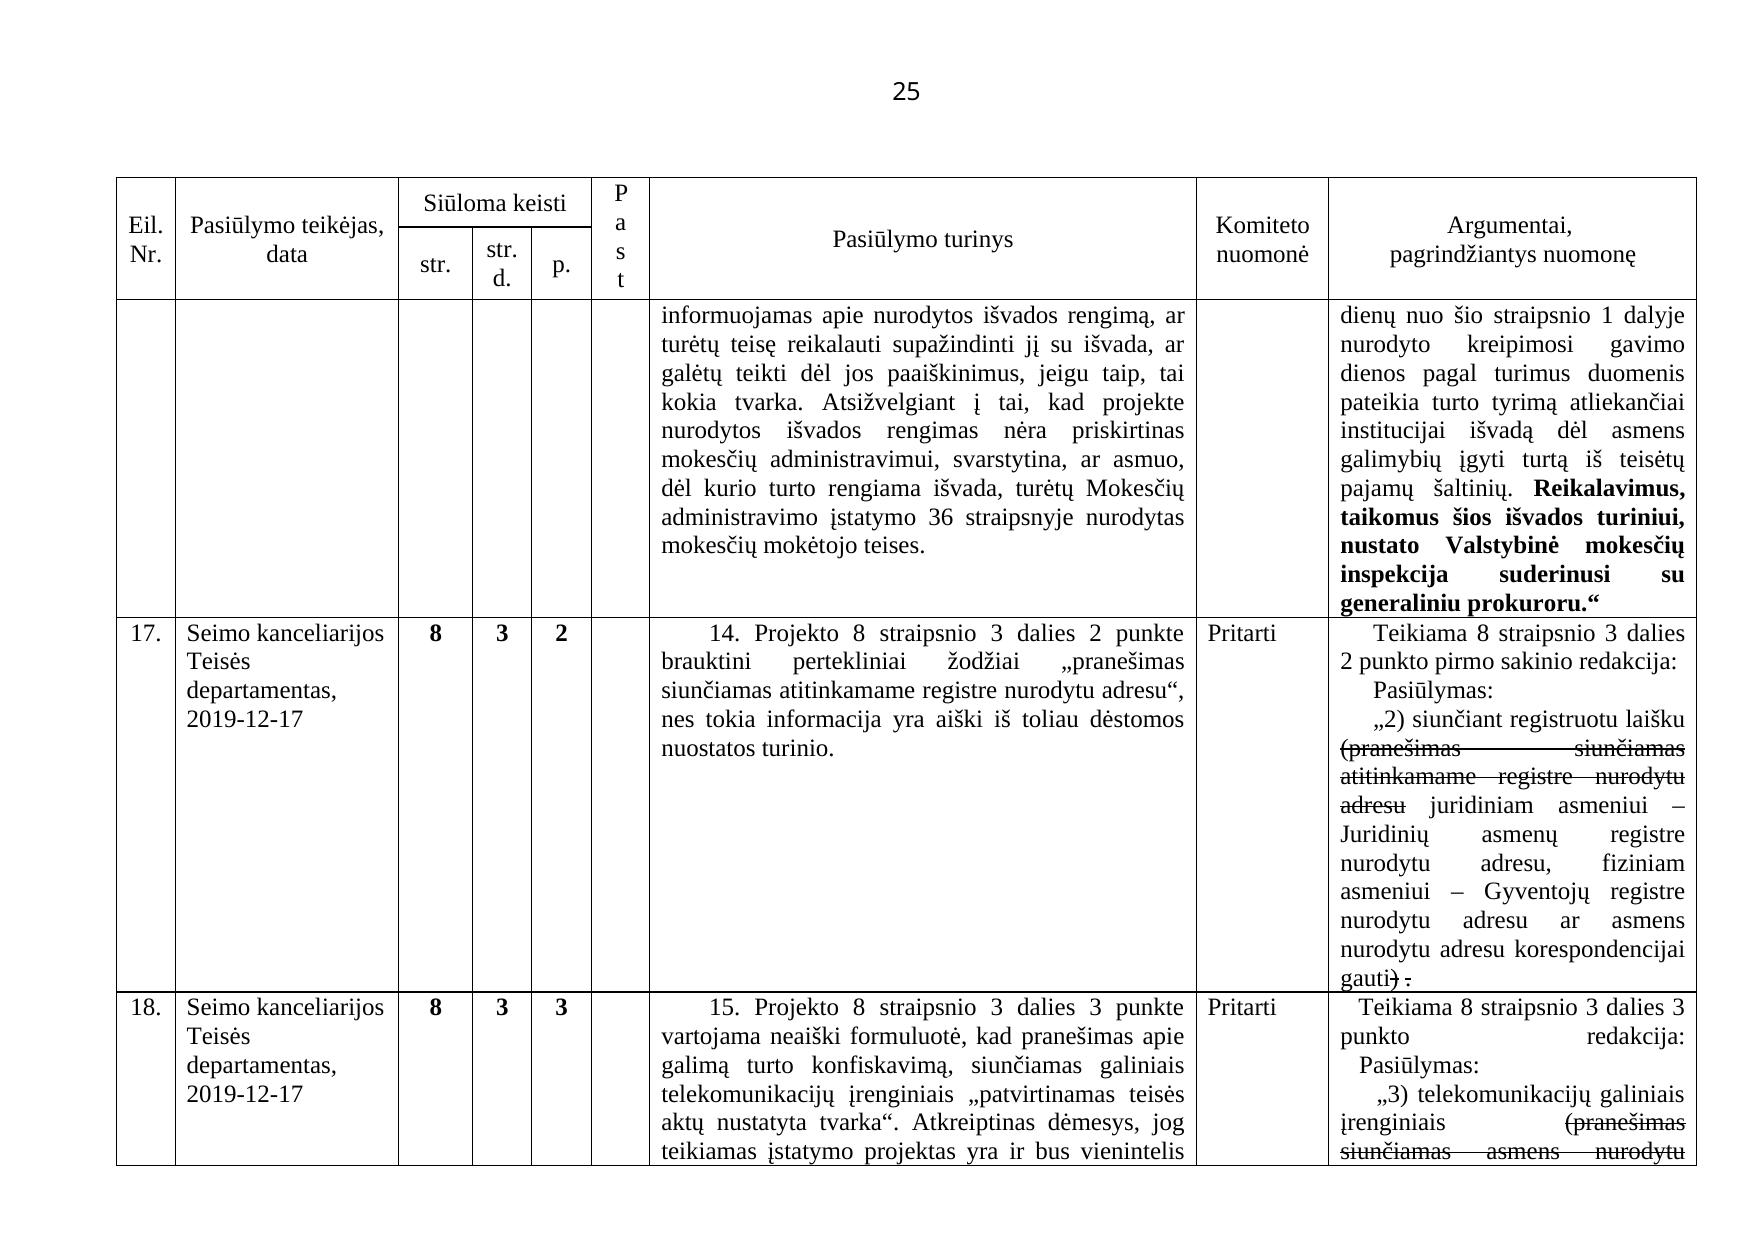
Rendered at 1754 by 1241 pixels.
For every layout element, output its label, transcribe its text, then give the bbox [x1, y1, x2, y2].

table_header Pasiūlymo turinys [650, 178, 1196, 299]
table_cell 17. [117, 618, 175, 991]
table_cell Teikiama 8 straipsnio 3 dalies 2 punkto pirmo sakinio redakcija: Pasiūlymas: „2) siunčiant registruotu laišku (pranešimas siunčiamas atitinkamame registre nurodytu adresu juridiniam asmeniui – Juridinių asmenų registre nurodytu adresu, fiziniam asmeniui – Gyventojų registre nurodytu adresu ar asmens nurodytu adresu korespondencijai gauti) . [1329, 618, 1696, 991]
table_cell [1197, 300, 1328, 617]
table_cell [592, 300, 649, 617]
table_cell [592, 618, 649, 991]
table_cell Seimo kanceliarijos Teisės departamentas, 2019-12-17 [176, 618, 398, 991]
table_cell 14. Projekto 8 straipsnio 3 dalies 2 punkte brauktini pertekliniai žodžiai „pranešimas siunčiamas atitinkamame registre nurodytu adresu“, nes tokia informacija yra aiški iš toliau dėstomos nuostatos turinio. [650, 618, 1196, 991]
table_cell [592, 993, 649, 1165]
table_cell 3 [532, 993, 591, 1165]
table_cell informuojamas apie nurodytos išvados rengimą, ar turėtų teisę reikalauti supažindinti jį su išvada, ar galėtų teikti dėl jos paaiškinimus, jeigu taip, tai kokia tvarka. Atsižvelgiant į tai, kad projekte nurodytos išvados rengimas nėra priskirtinas mokesčių administravimui, svarstytina, ar asmuo, dėl kurio turto rengiama išvada, turėtų Mokesčių administravimo įstatymo 36 straipsnyje nurodytas mokesčių mokėtojo teises. [650, 300, 1196, 617]
table_cell Seimo kanceliarijos Teisės departamentas, 2019-12-17 [176, 993, 398, 1165]
table_cell Pritarti [1197, 993, 1328, 1165]
table_cell str. d. [473, 228, 531, 299]
table_cell 3 [473, 618, 531, 991]
table_header Eil. Nr. [117, 178, 175, 299]
table_cell dienų nuo šio straipsnio 1 dalyje nurodyto kreipimosi gavimo dienos pagal turimus duomenis pateikia turto tyrimą atliekančiai institucijai išvadą dėl asmens galimybių įgyti turtą iš teisėtų pajamų šaltinių. Reikalavimus, taikomus šios išvados turiniui, nustato Valstybinė mokesčių inspekcija suderinusi su generaliniu prokuroru.“ [1329, 300, 1696, 617]
table_cell str. [399, 228, 472, 299]
table_cell [399, 300, 472, 617]
table_cell [473, 300, 531, 617]
table_cell 3 [473, 993, 531, 1165]
table_cell 15. Projekto 8 straipsnio 3 dalies 3 punkte vartojama neaiški formuluotė, kad pranešimas apie galimą turto konfiskavimą, siunčiamas galiniais telekomunikacijų įrenginiais „patvirtinamas teisės aktų nustatyta tvarka“. Atkreiptinas dėmesys, jog teikiamas įstatymo projektas yra ir bus vienintelis [650, 993, 1196, 1165]
table_header Pasiūlymo teikėjas, data [176, 178, 398, 299]
table_header Pastabos [592, 178, 649, 299]
table_cell Pritarti [1197, 618, 1328, 991]
table_cell [532, 300, 591, 617]
table_cell Teikiama 8 straipsnio 3 dalies 3 punkto redakcija: Pasiūlymas: „3) telekomunikacijų galiniais įrenginiais (pranešimas siunčiamas asmens nurodytu [1329, 993, 1696, 1165]
table_cell p. [532, 228, 591, 299]
table_cell 8 [399, 618, 472, 991]
table_cell [117, 300, 175, 617]
table_header Komiteto nuomonė [1197, 178, 1328, 299]
table_cell [176, 300, 398, 617]
table_header Argumentai, pagrindžiantys nuomonę [1329, 178, 1696, 299]
table_cell 8 [399, 993, 472, 1165]
table_cell 18. [117, 993, 175, 1165]
table_header Siūloma keisti [399, 178, 591, 226]
table_cell 2 [532, 618, 591, 991]
